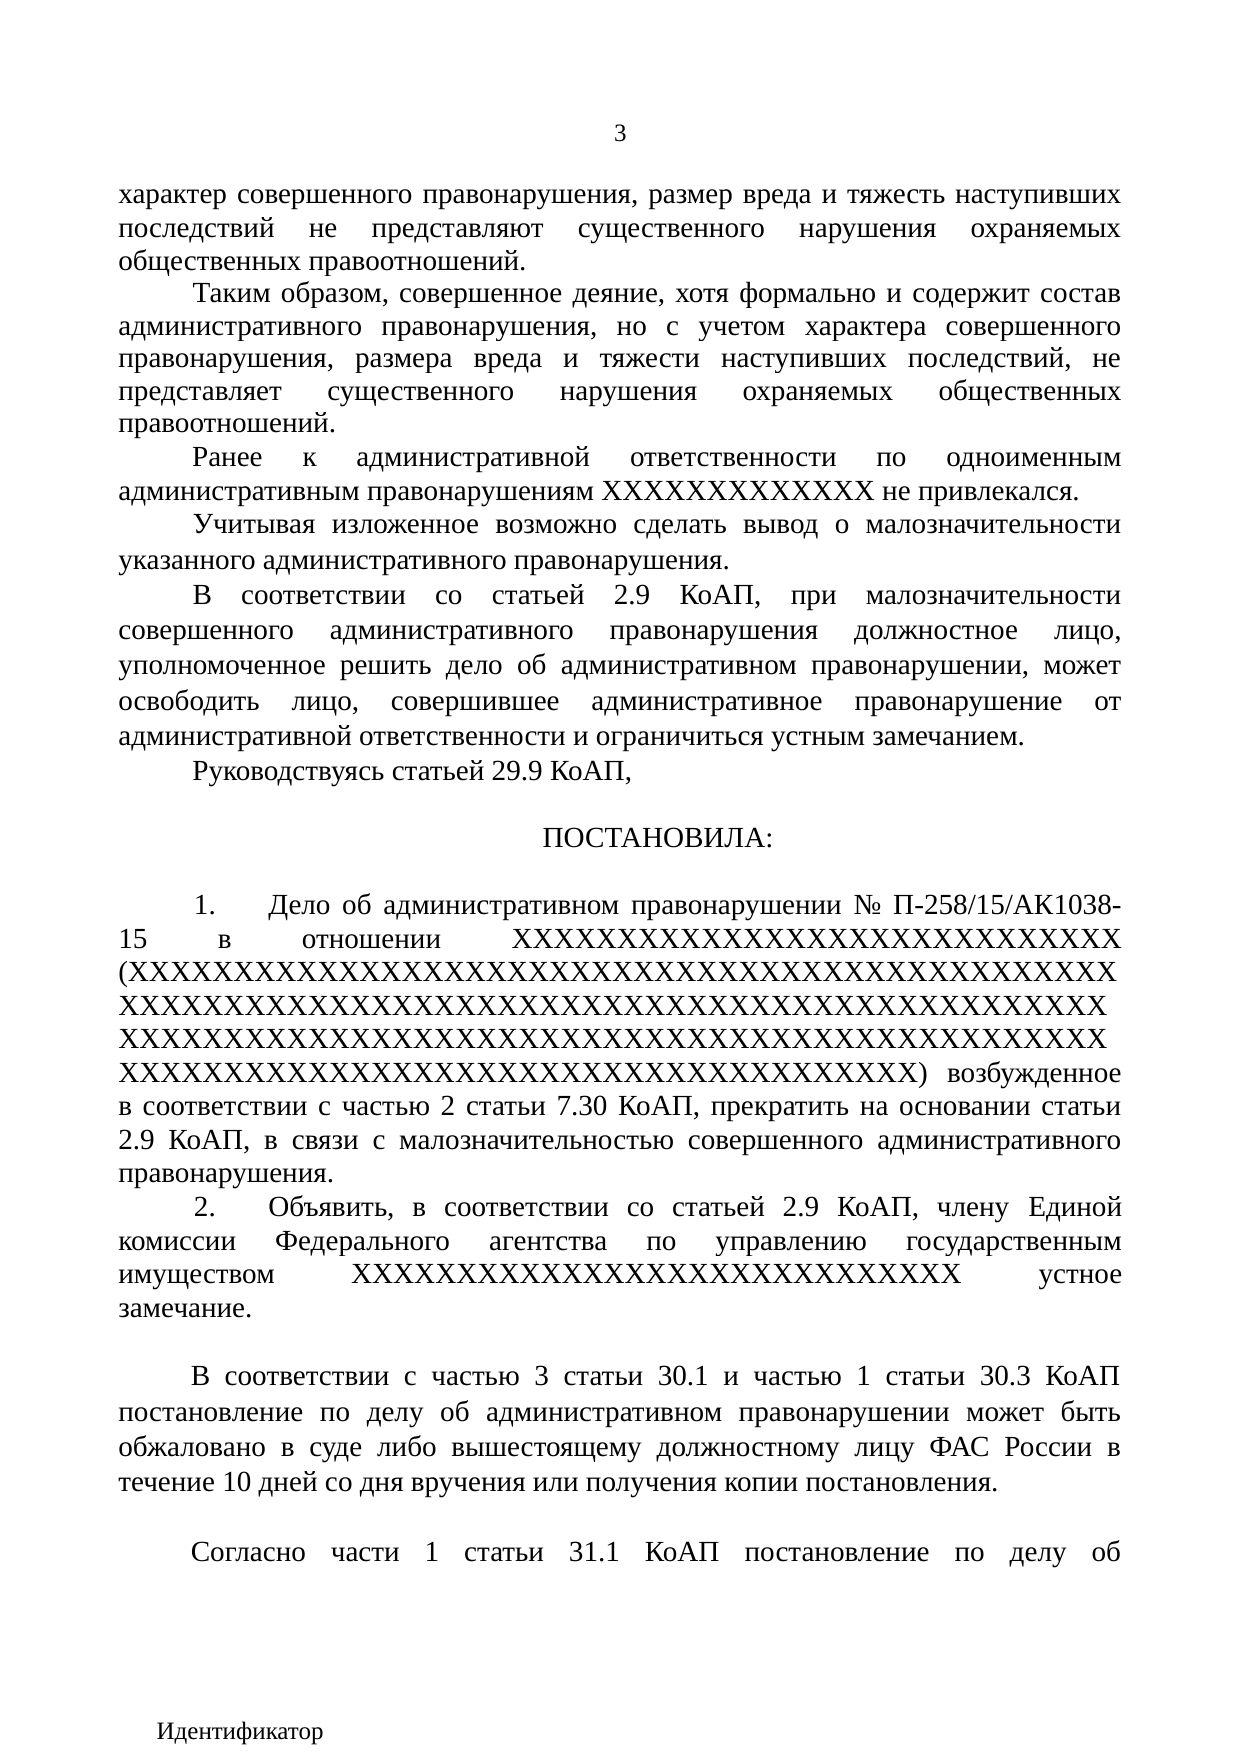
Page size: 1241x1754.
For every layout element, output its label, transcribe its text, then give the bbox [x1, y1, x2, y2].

text Руководствуясь статьей 29.9 КоАП, [118, 753, 1122, 787]
list Объявить, в соответствии со статьей 2.9 КоАП, члену Единой комиссии Федерального агентства по управлению государственным имуществом XXXXXXXXXXXXXXXXXXXXXXXXXXXXX устное замечание. [118, 1189, 1122, 1323]
text В соответствии со статьей 2.9 КоАП, при малозначительности совершенного административного правонарушения должностное лицо, уполномоченное решить дело об административном правонарушении, может освободить лицо, совершившее административное правонарушение от административной ответственности и ограничиться устным замечанием. [118, 577, 1122, 751]
text Учитывая изложенное возможно сделать вывод о малозначительности указанного административного правонарушения. [118, 507, 1122, 575]
text Ранее к административной ответственности по одноименным административным правонарушениям XXXXXXXXXXXXX не привлекался. [118, 439, 1122, 507]
list Дело об административном правонарушении № П-258/15/АК1038-15 в отношении XXXXXXXXXXXXXXXXXXXXXXXXXXXXX (XXXXXXXXXXXXXXXXXXXXXXXXXXXXXXXXXXXXXXXXXXXXXXXXXXXXXXXXXXXXXXXXXXXXXXXXXXXXXXXXXXXXXXXXXXXXXXXXXXXXXXXXXXXXXXXXXXXXXXXXXXXXXXXXXXXXXXXXXXXXXXXXXXXXXXXXXXXXXXXXXXXXXXXXXXXXXXXXXXX) возбужденное в соответствии с частью 2 статьи 7.30 КоАП, прекратить на основании статьи 2.9 КоАП, в связи с малозначительностью совершенного административного правонарушения. [118, 887, 1122, 1189]
text Таким образом, совершенное деяние, хотя формально и содержит состав административного правонарушения, но с учетом характера совершенного правонарушения, размера вреда и тяжести наступивших последствий, не представляет существенного нарушения охраняемых общественных правоотношений. [118, 277, 1122, 439]
text Согласно части 1 статьи 31.1 КоАП постановление по делу об [118, 1534, 1122, 1568]
text ПОСТАНОВИЛА: [118, 820, 1122, 854]
text В соответствии с частью 3 статьи 30.1 и частью 1 статьи 30.3 КоАП постановление по делу об административном правонарушении может быть обжаловано в суде либо вышестоящему должностному лицу ФАС России в течение 10 дней со дня вручения или получения копии постановления. [118, 1358, 1122, 1498]
text характер совершенного правонарушения, размер вреда и тяжесть наступивших последствий не представляют существенного нарушения охраняемых общественных правоотношений. [118, 176, 1122, 277]
